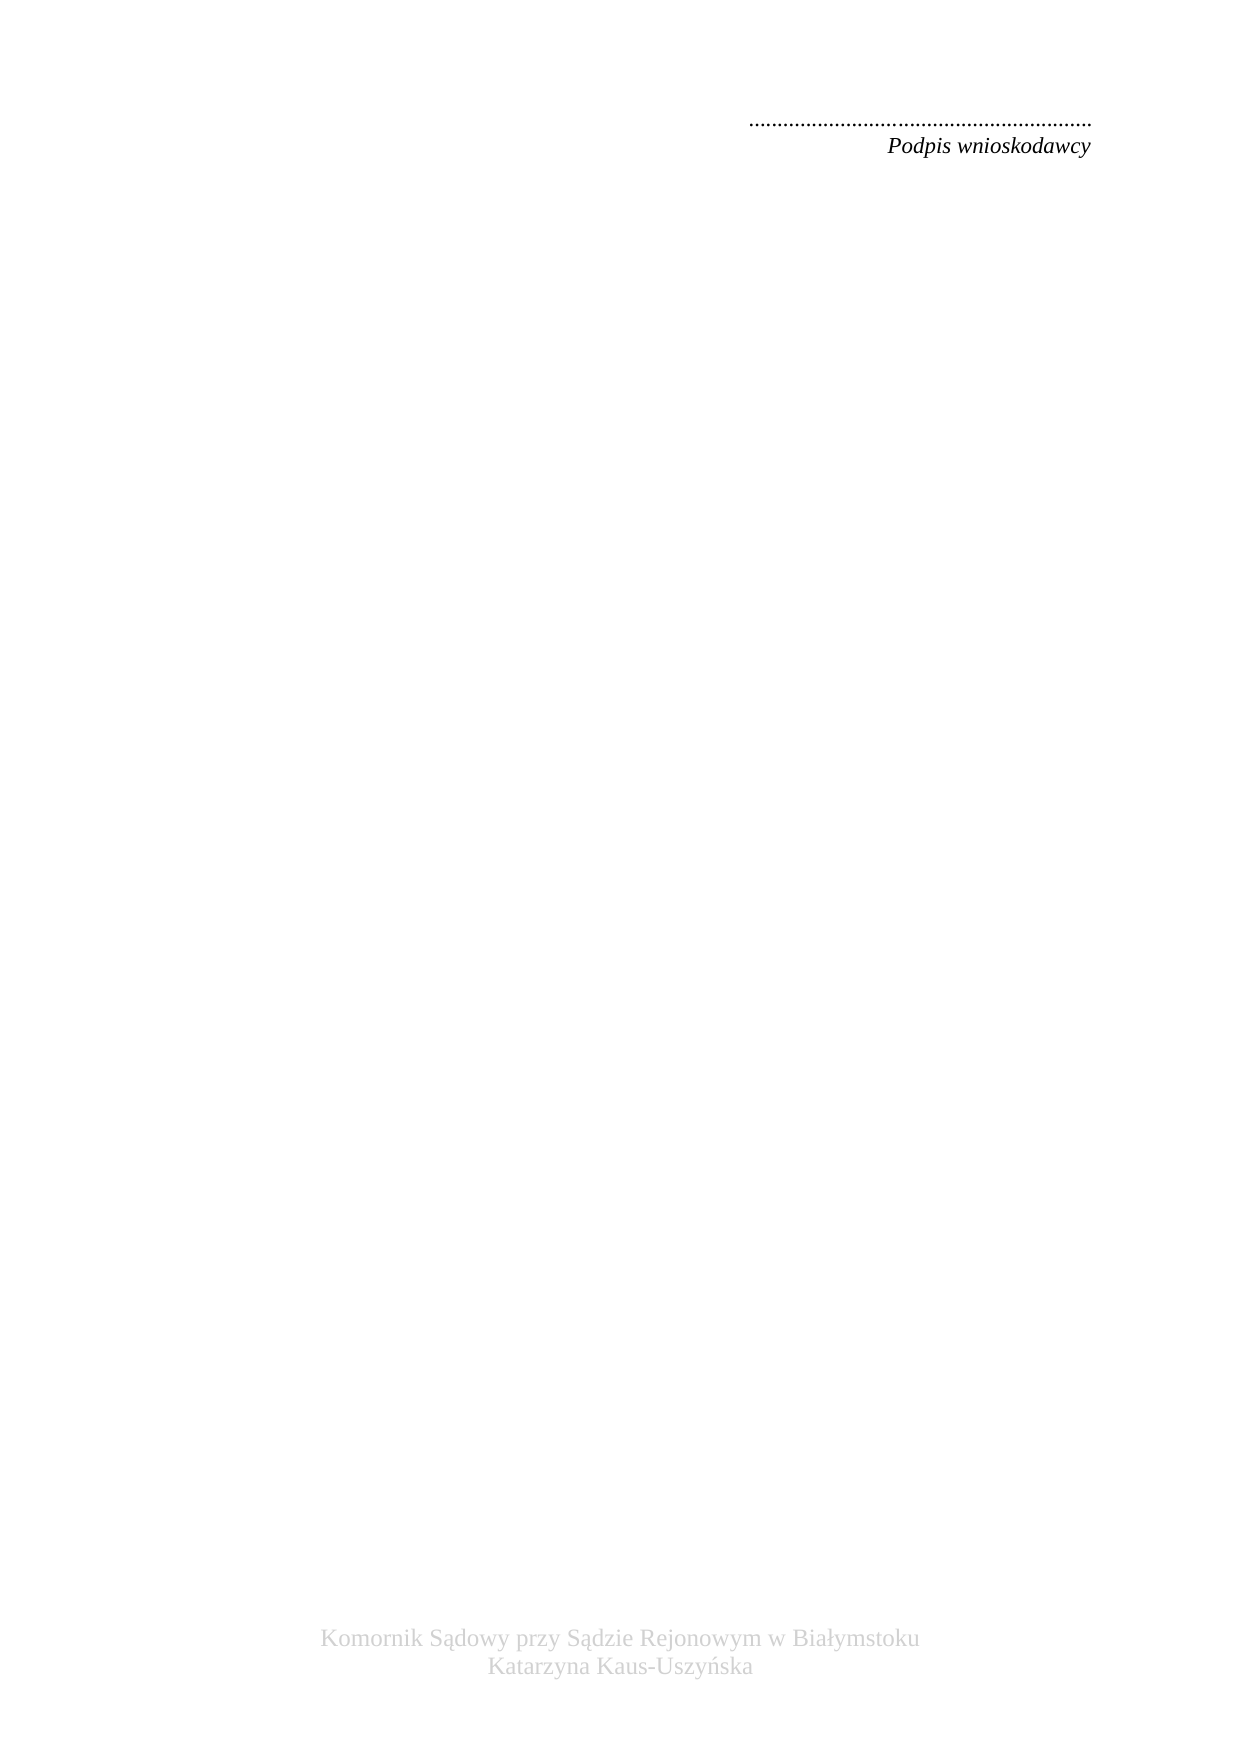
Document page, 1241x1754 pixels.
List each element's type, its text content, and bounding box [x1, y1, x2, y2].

text ............................................................ [148, 105, 1093, 132]
text Podpis wnioskodawcy [148, 132, 1093, 158]
